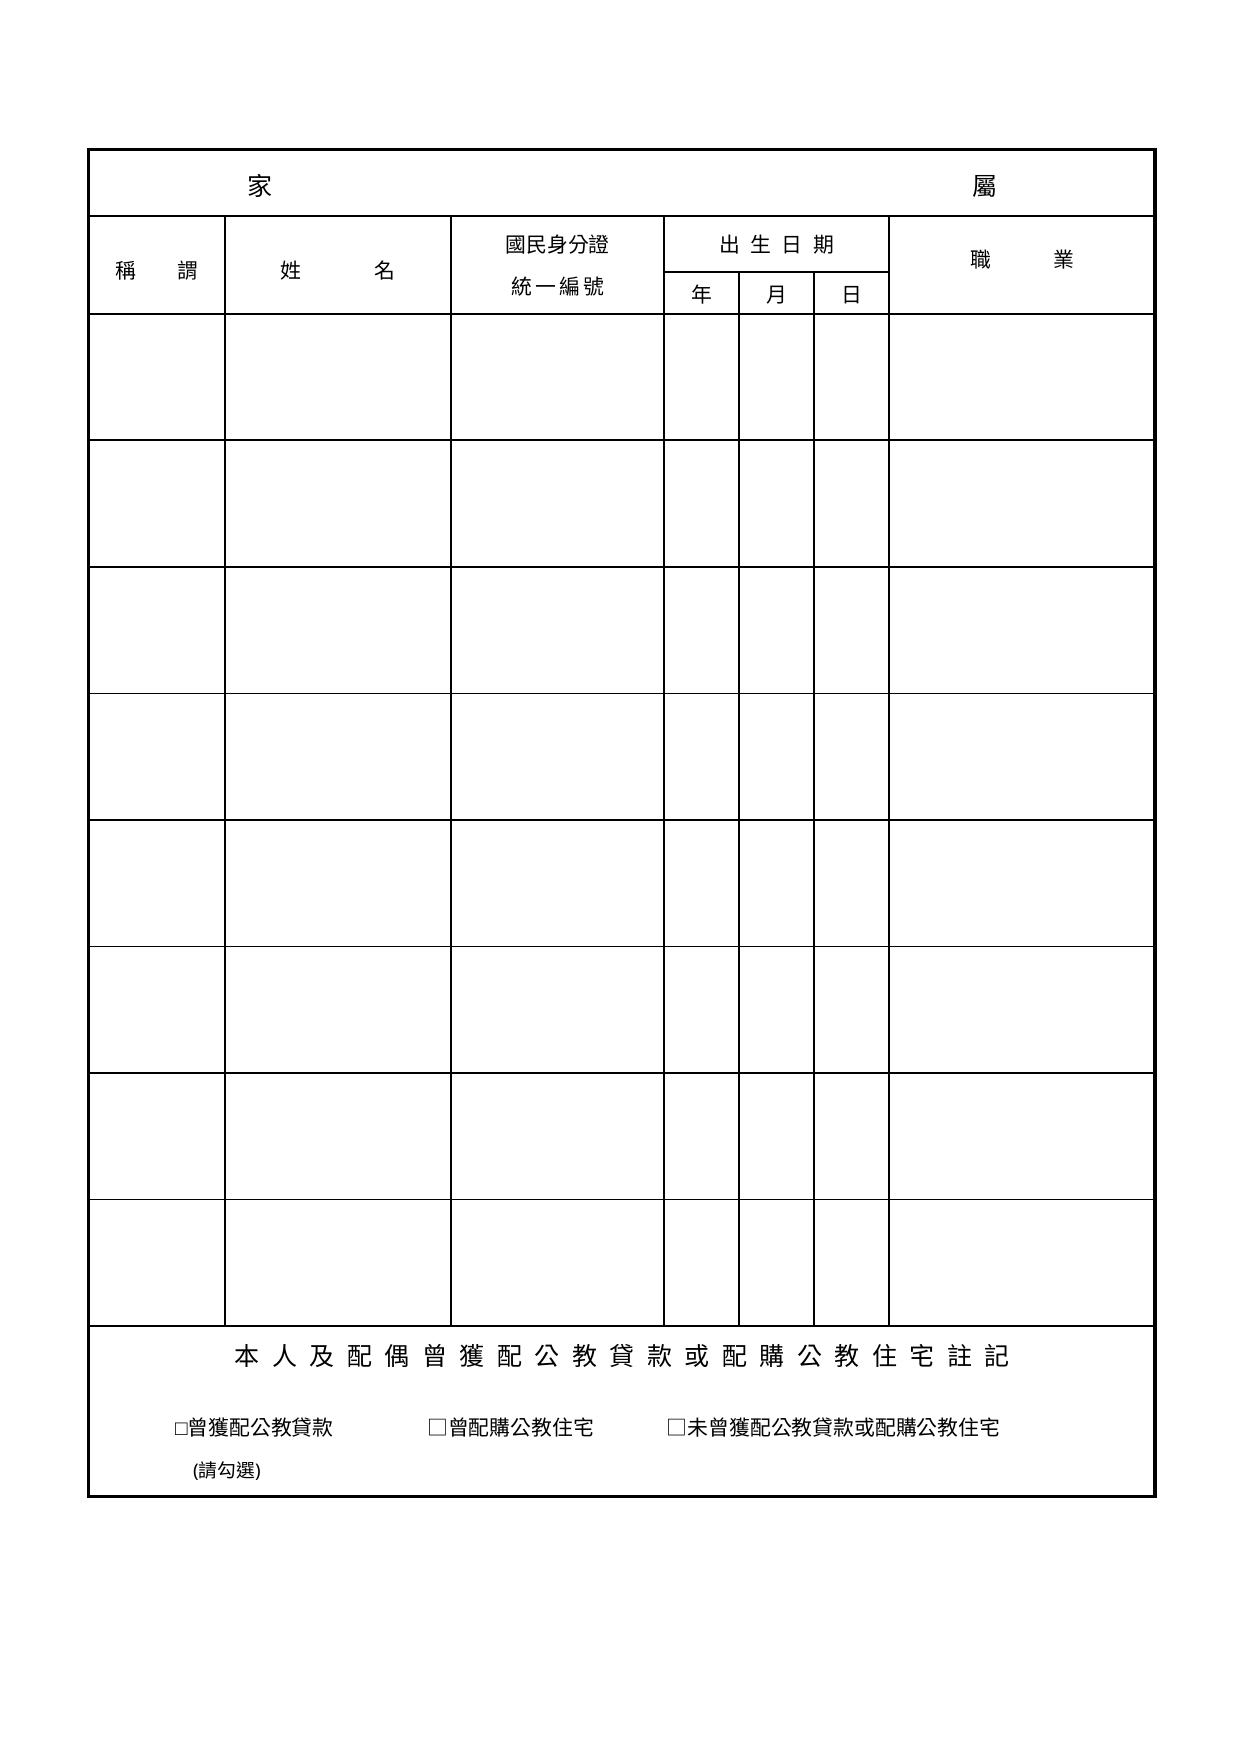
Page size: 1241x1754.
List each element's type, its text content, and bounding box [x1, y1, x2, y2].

table_cell [740, 1074, 813, 1199]
table_cell 年 [665, 273, 738, 313]
table_cell [890, 1074, 1153, 1199]
table_cell [665, 315, 738, 439]
table_cell [815, 694, 888, 819]
table_cell [452, 1200, 663, 1325]
table_cell [890, 441, 1153, 566]
table_cell [452, 947, 663, 1072]
table_cell [665, 1074, 738, 1199]
table_cell [90, 568, 224, 692]
table_cell 月 [740, 273, 813, 313]
table_cell 日 [815, 273, 888, 313]
table_cell [226, 694, 450, 819]
table_cell [815, 947, 888, 1072]
table_cell [226, 1200, 450, 1325]
table_cell [90, 694, 224, 819]
table_cell 姓 名 [226, 217, 450, 313]
table_cell [226, 315, 450, 439]
table_cell [226, 568, 450, 692]
table_cell 本 人 及 配 偶 曾 獲 配 公 教 貸 款 或 配 購 公 教 住 宅 註 記 □曾獲配公教貸款 □曾配購公教住宅 □未曾獲配公教貸款或配購公教住宅 (請勾選) [90, 1327, 1153, 1494]
table_cell [452, 568, 663, 692]
table_cell 出 生 日 期 [665, 217, 888, 271]
table_cell [452, 441, 663, 566]
table_cell [740, 1200, 813, 1325]
table_cell [890, 315, 1153, 439]
table_cell [740, 821, 813, 946]
table_cell 職 業 [890, 217, 1153, 313]
table_cell [740, 568, 813, 692]
table_cell [815, 1200, 888, 1325]
table_cell [452, 821, 663, 946]
table_cell [452, 694, 663, 819]
table_cell [90, 441, 224, 566]
table_cell [665, 441, 738, 566]
table_cell [90, 1074, 224, 1199]
table_cell [815, 821, 888, 946]
table_cell 稱 謂 [90, 217, 224, 313]
table_cell [90, 821, 224, 946]
table_cell [815, 568, 888, 692]
table_cell [226, 441, 450, 566]
table_cell [740, 315, 813, 439]
table_cell [226, 821, 450, 946]
table_cell [665, 694, 738, 819]
table_cell [226, 947, 450, 1072]
table_cell [90, 315, 224, 439]
table_cell [815, 441, 888, 566]
table_cell [452, 315, 663, 439]
table_cell [665, 821, 738, 946]
table_cell [890, 694, 1153, 819]
table_cell [890, 1200, 1153, 1325]
table_header 家 屬 [90, 151, 1153, 215]
table_cell [740, 441, 813, 566]
table_cell [90, 1200, 224, 1325]
table_cell [890, 947, 1153, 1072]
table_cell [740, 947, 813, 1072]
table_cell 國民身分證 統一編號 [452, 217, 663, 313]
table_cell [665, 947, 738, 1072]
table_cell [665, 568, 738, 692]
table_cell [815, 1074, 888, 1199]
table_cell [665, 1200, 738, 1325]
table_cell [452, 1074, 663, 1199]
table_cell [890, 568, 1153, 692]
table_cell [226, 1074, 450, 1199]
table_cell [90, 947, 224, 1072]
table_cell [890, 821, 1153, 946]
table_cell [815, 315, 888, 439]
table_cell [740, 694, 813, 819]
